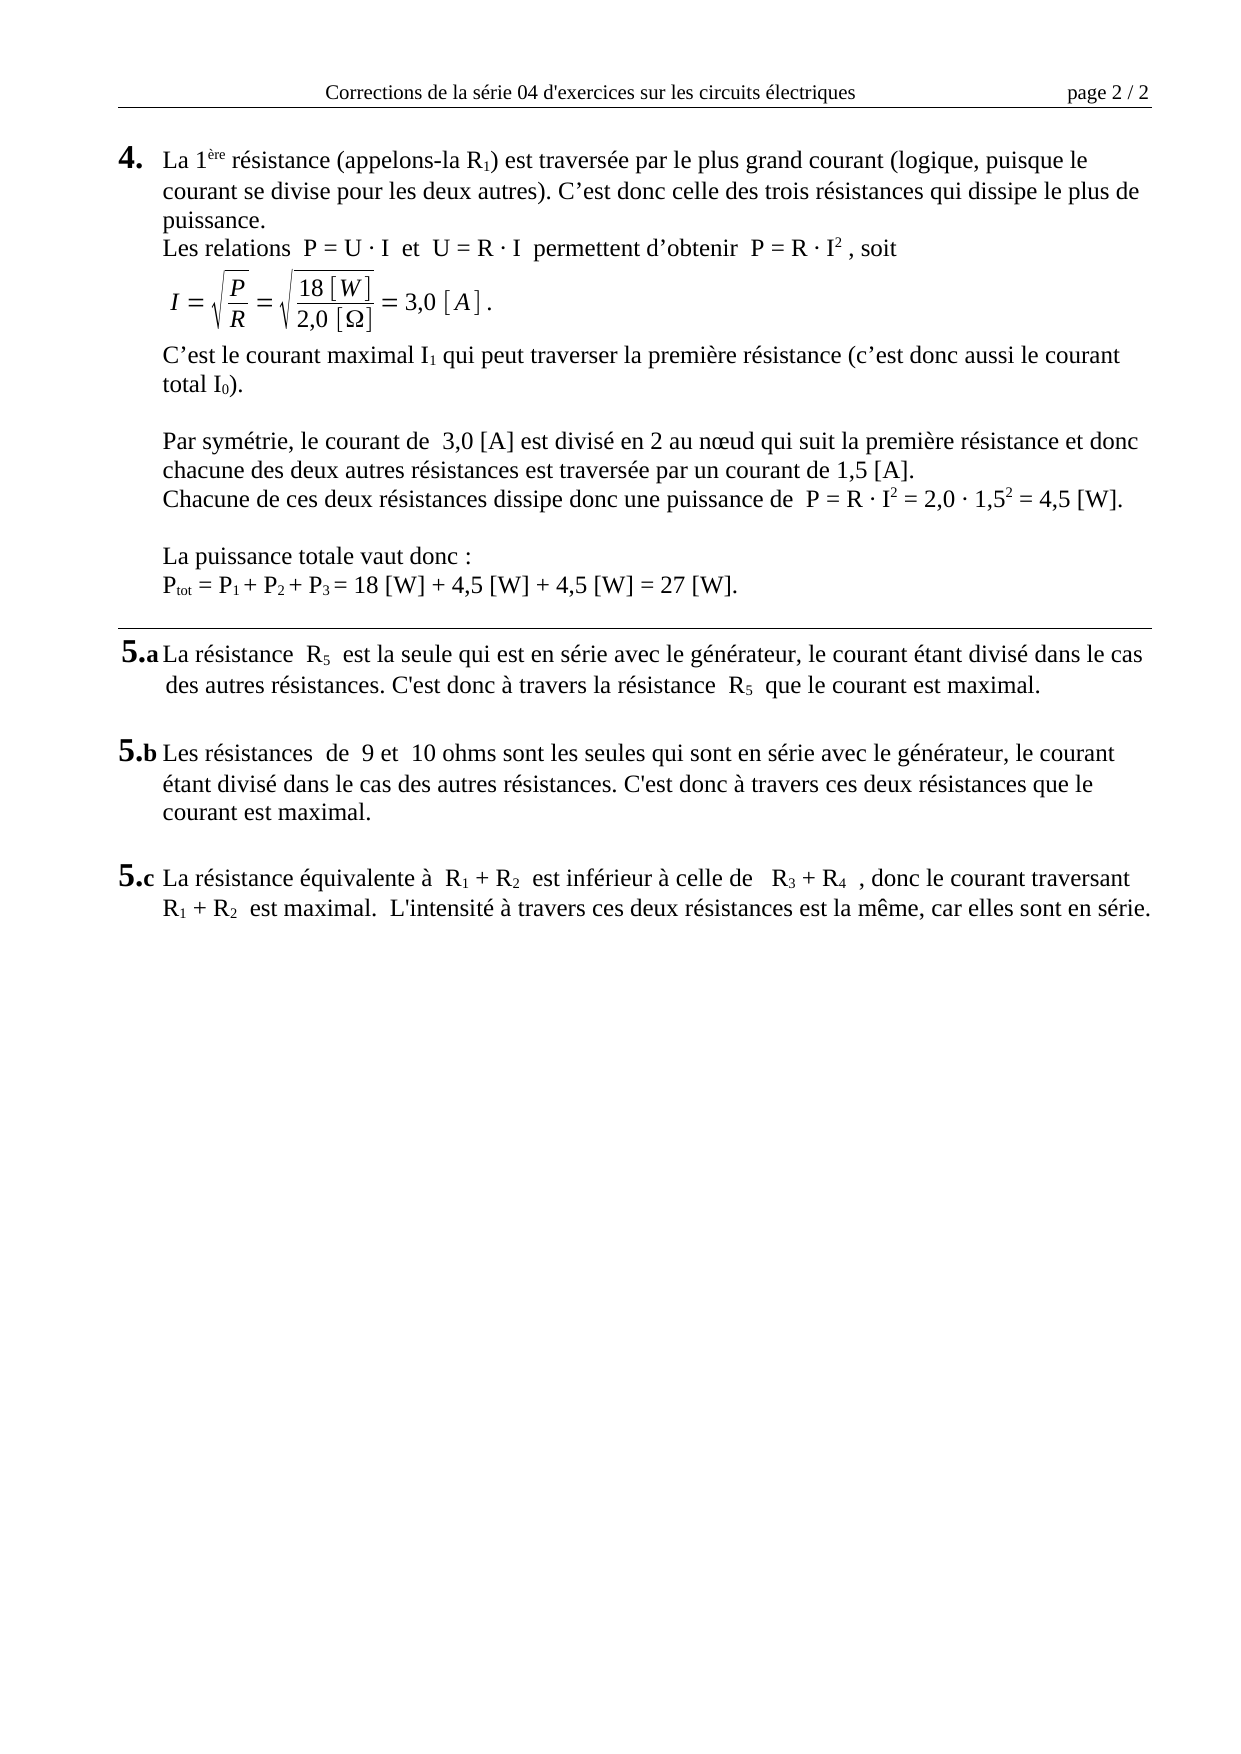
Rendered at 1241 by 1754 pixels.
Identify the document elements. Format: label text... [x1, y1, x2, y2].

text Chacune de ces deux résistances dissipe donc une puissance de P = R ∙ I2 = 2,0 ∙ 1,52 = 4,5 [W]. [162, 484, 1152, 513]
text Ptot = P1 + P2 + P3 = 18 [W] + 4,5 [W] + 4,5 [W] = 27 [W]. [162, 570, 1152, 599]
text 5.b Les résistances de 9 et 10 ohms sont les seules qui sont en série avec le générateur, le courant étant divisé dans le cas des autres résistances. C'est donc à travers ces deux résistances que le courant est maximal. [118, 730, 1152, 826]
text Par symétrie, le courant de 3,0 [A] est divisé en 2 au nœud qui suit la première résistance et donc chacune des deux autres résistances est traversée par un courant de 1,5 [A]. [162, 426, 1152, 484]
text C’est le courant maximal I1 qui peut traverser la première résistance (c’est donc aussi le courant total I0). [162, 340, 1152, 398]
text Les relations P = U ∙ I et U = R ∙ I permettent d’obtenir P = R ∙ I2 , soit . [162, 233, 1152, 340]
text La puissance totale vaut donc : [162, 541, 1152, 570]
text 5.c La résistance équivalente à R1 + R2 est inférieur à celle de R3 + R4 , donc le courant traversant R1 + R2 est maximal. L'intensité à travers ces deux résistances est la même, car elles sont en série. [118, 855, 1152, 922]
text 5.a La résistance R5 est la seule qui est en série avec le générateur, le courant étant divisé dans le cas des autres résistances. C'est donc à travers la résistance R5 que le courant est maximal. [118, 629, 1152, 702]
text 4. La 1ère résistance (appelons-la R1) est traversée par le plus grand courant (logique, puisque le courant se divise pour les deux autres). C’est donc celle des trois résistances qui dissipe le plus de puissance. [118, 138, 1152, 233]
